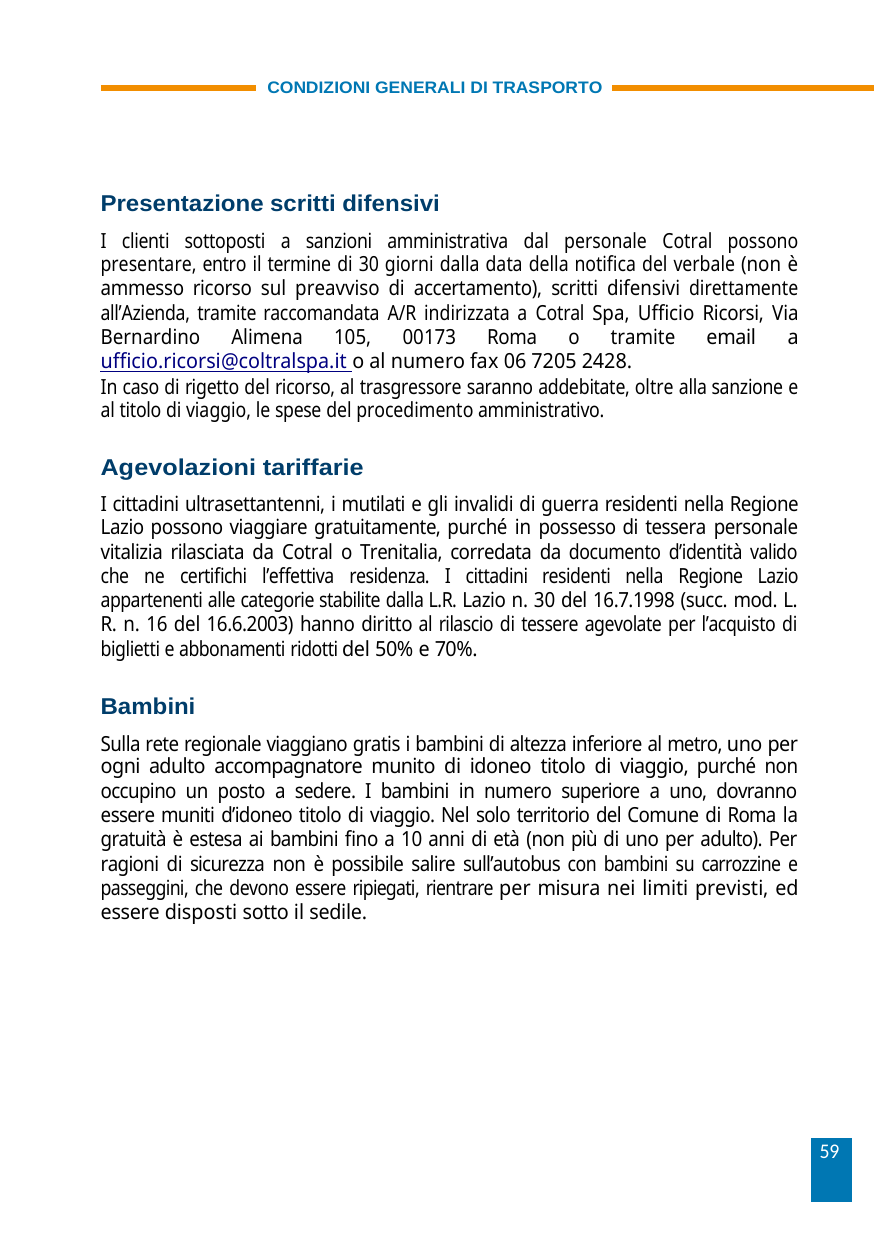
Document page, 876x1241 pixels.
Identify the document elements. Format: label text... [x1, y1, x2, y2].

subtitle Bambini [100, 693, 875, 719]
text In caso di rigetto del ricorso, al trasgressore saranno addebitate, oltre alla sanzione e al titolo di viaggio, le spese del procedimento amministrativo. [100, 375, 798, 423]
text Sulla rete regionale viaggiano gratis i bambini di altezza inferiore al metro, uno per ogni adulto accompagnatore munito di idoneo titolo di viaggio, purché non occupino un posto a sedere. I bambini in numero superiore a uno, dovranno essere muniti d’idoneo titolo di viaggio. Nel solo territorio del Comune di Roma la gratuità è estesa ai bambini fino a 10 anni di età (non più di uno per adulto). Per ragioni di sicurezza non è possibile salire sull’autobus con bambini su carrozzine e passeggini, che devono essere ripiegati, rientrare per misura nei limiti previsti, ed essere disposti sotto il sedile. [100, 732, 799, 926]
subtitle Agevolazioni tariffarie [100, 454, 875, 480]
text CONDIZIONI GENERALI DI TRASPORTO [218, 78, 651, 97]
text I cittadini ultrasettantenni, i mutilati e gli invalidi di guerra residenti nella Regione Lazio possono viaggiare gratuitamente, purché in possesso di tessera personale vitalizia rilasciata da Cotral o Trenitalia, corredata da documento d’identità valido che ne certifichi l’effettiva residenza. I cittadini residenti nella Regione Lazio appartenenti alle categorie stabilite dalla L.R. Lazio n. 30 del 16.7.1998 (succ. mod. L. R. n. 16 del 16.6.2003) hanno diritto al rilascio di tessere agevolate per l’acquisto di biglietti e abbonamenti ridotti del 50% e 70%. [100, 492, 798, 662]
subtitle Presentazione scritti difensivi [100, 190, 875, 217]
text I clienti sottoposti a sanzioni amministrativa dal personale Cotral possono presentare, entro il termine di 30 giorni dalla data della notifica del verbale (non è ammesso ricorso sul preavviso di accertamento), scritti difensivi direttamente all’Azienda, tramite raccomandata A/R indirizzata a Cotral Spa, Ufficio Ricorsi, Via Bernardino Alimena 105, 00173 Roma o tramite email a ufficio.ricorsi@coltralspa.it o al numero fax 06 7205 2428. [100, 229, 799, 375]
